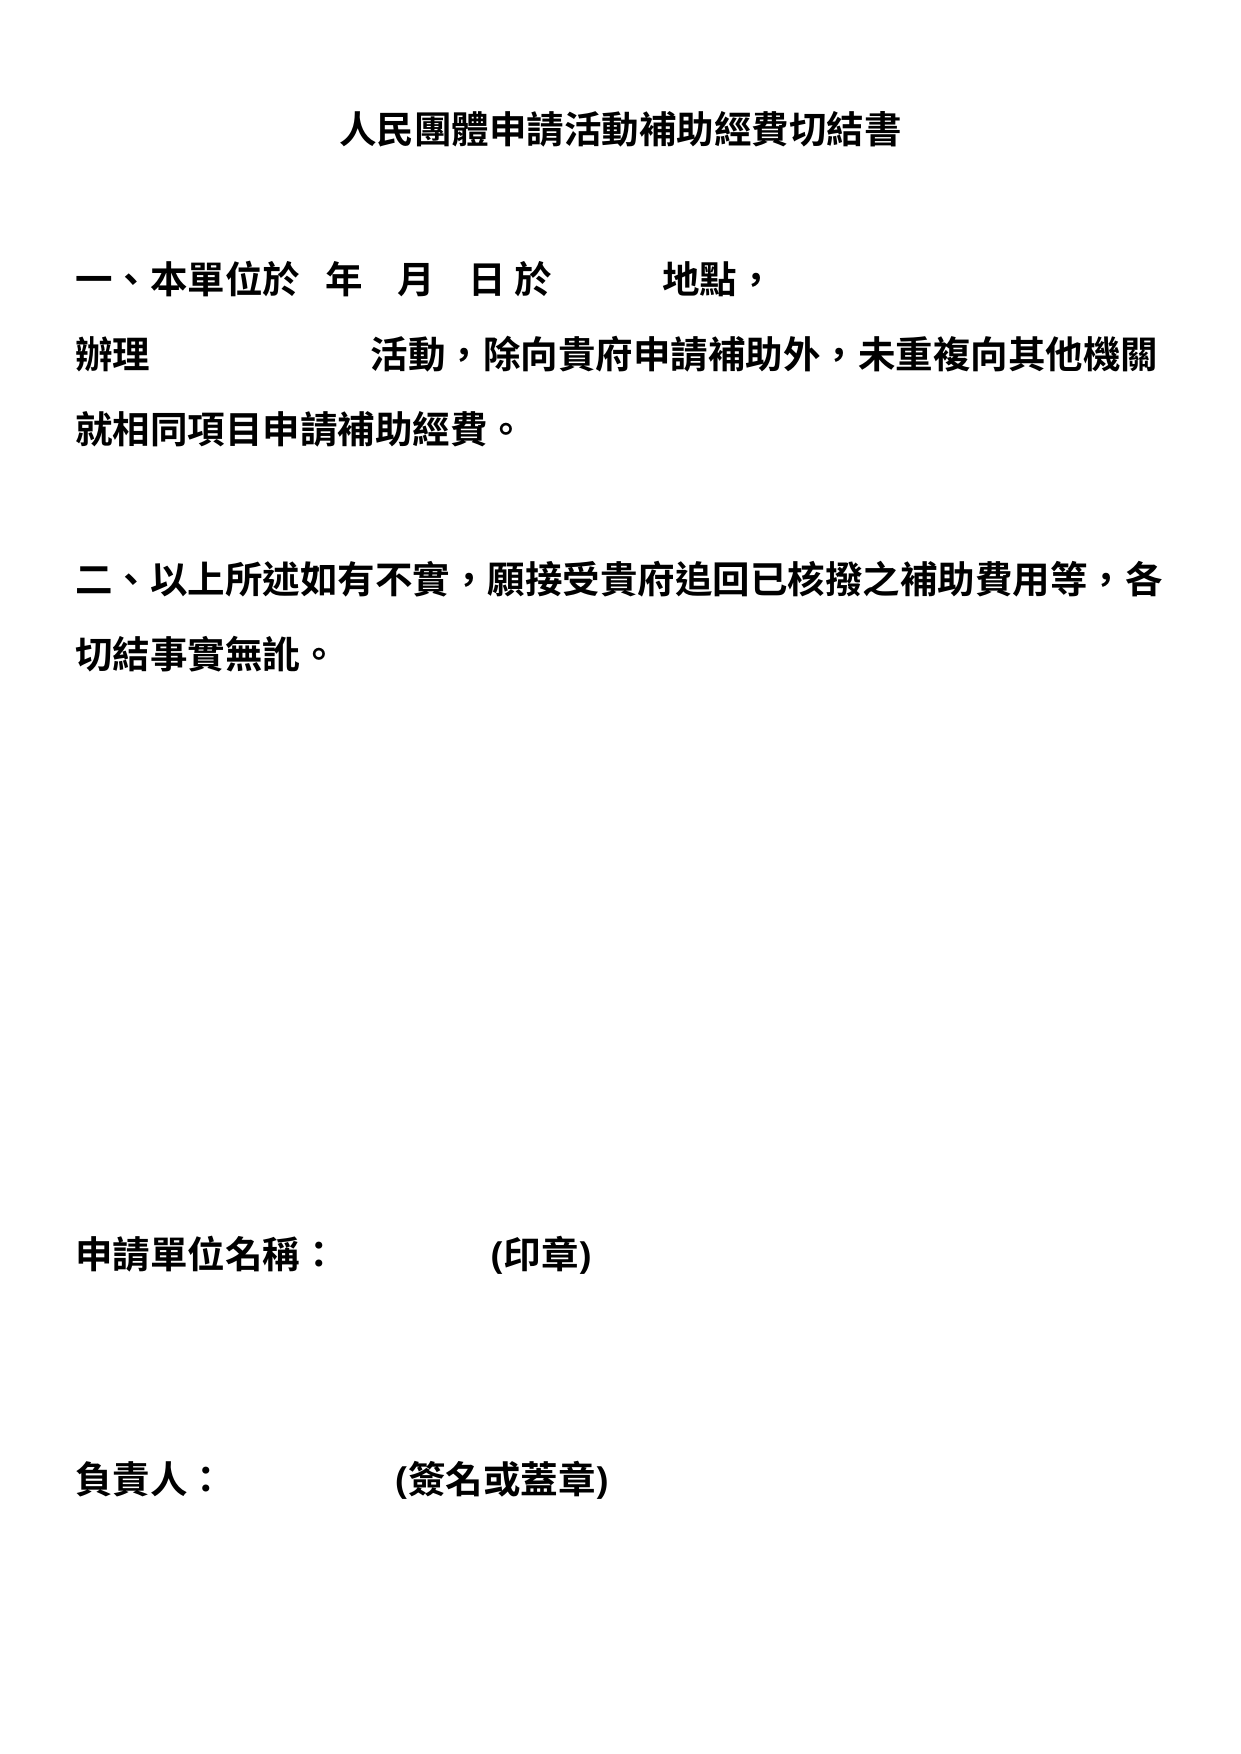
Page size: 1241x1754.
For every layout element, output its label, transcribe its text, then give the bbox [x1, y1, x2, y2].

text 一、本單位於 年 月 日 於 地點， [75, 239, 1165, 314]
text 人民團體申請活動補助經費切結書 [75, 89, 1165, 164]
text 辦理 活動，除向貴府申請補助外，未重複向其他機關就相同項目申請補助經費。 [75, 314, 1165, 464]
text 二、以上所述如有不實，願接受貴府追回已核撥之補助費用等，各切結事實無訛。 [75, 539, 1165, 689]
text 負責人： (簽名或蓋章) [75, 1439, 1165, 1514]
text 申請單位名稱： (印章) [75, 1214, 1165, 1289]
